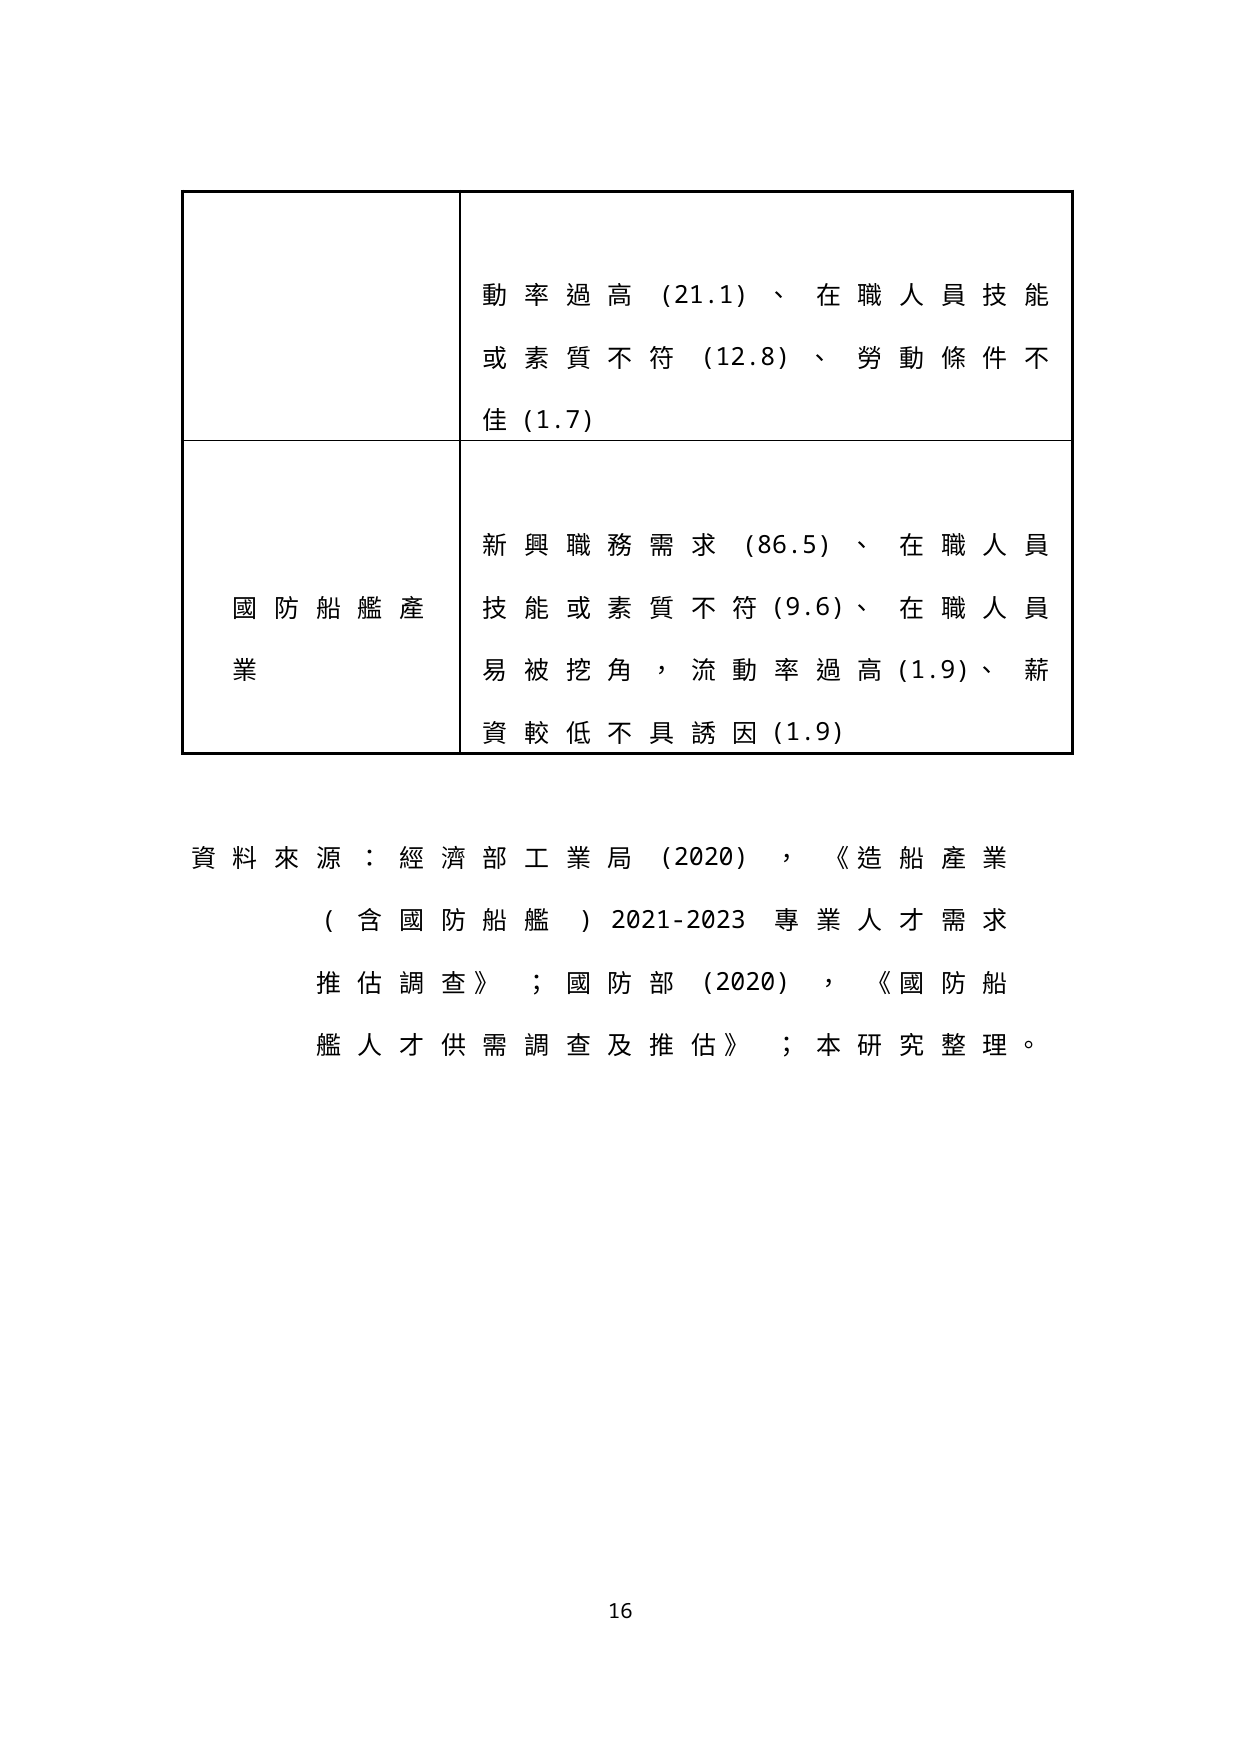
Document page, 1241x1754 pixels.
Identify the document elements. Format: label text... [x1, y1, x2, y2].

text 資料來源：經濟部工業局(2020)，《造船產業(含國防船艦) 2021-2023專業人才需求推估調查》；國防部(2020)，《國防船艦人才供需調查及推估》；本研究整理。 [176, 814, 1057, 1064]
table_cell 國防船艦產業 [184, 441, 459, 752]
table_header [184, 193, 459, 439]
table_header 動率過高(21.1)、在職人員技能或素質不符(12.8)、勞動條件不佳(1.7) [461, 193, 1071, 439]
table_cell 新興職務需求(86.5)、在職人員技能或素質不符(9.6)、在職人員易被挖角，流動率過高(1.9)、薪資較低不具誘因(1.9) [461, 441, 1071, 752]
